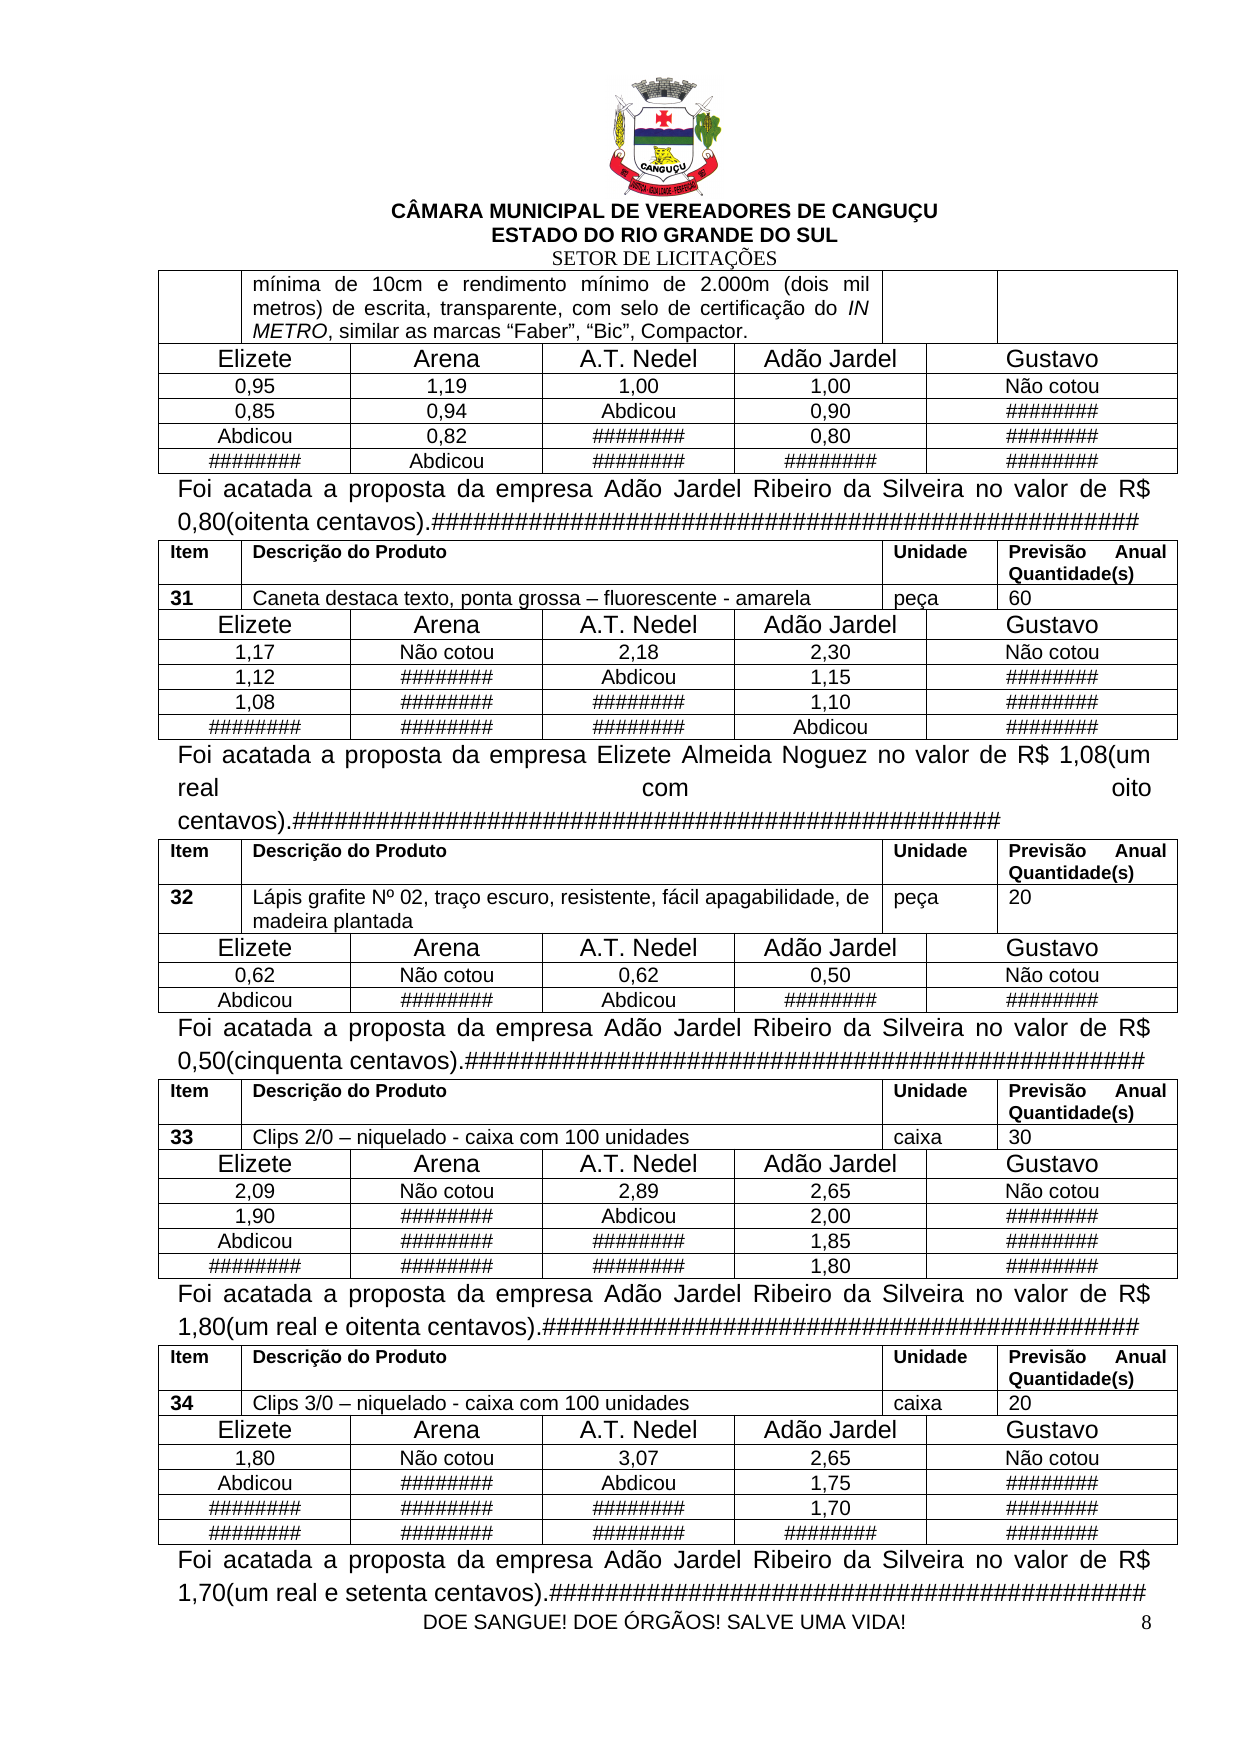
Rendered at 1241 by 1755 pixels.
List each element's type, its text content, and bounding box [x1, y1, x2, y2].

table_cell Elizete [159, 610, 350, 639]
table_cell Gustavo [927, 934, 1177, 962]
table_cell 1,00 [543, 374, 734, 398]
table_cell 0,95 [159, 374, 350, 398]
table_cell 20 [998, 885, 1177, 932]
table_cell Gustavo [927, 344, 1177, 373]
table_cell Abdicou [543, 399, 734, 423]
text Foi acatada a proposta da empresa Adão Jardel Ribeiro da Silveira no valor de R$ 0,50(cinquenta centavos).################################################# [177, 1013, 1152, 1075]
table_cell Elizete [159, 934, 350, 962]
table_cell ######## [351, 1520, 542, 1544]
table_cell ######## [351, 1204, 542, 1228]
table_cell ######## [543, 1495, 734, 1519]
table_header Previsão Anual Quantidade(s) [998, 1080, 1177, 1123]
table_cell Arena [351, 934, 542, 962]
table_cell Abdicou [159, 1470, 350, 1494]
table_cell ######## [543, 424, 734, 448]
table_cell 1,90 [159, 1204, 350, 1228]
table_cell ######## [927, 665, 1177, 689]
table_cell 0,94 [351, 399, 542, 423]
table_cell A.T. Nedel [543, 1416, 734, 1444]
table_cell Não cotou [927, 640, 1177, 664]
table_header Descrição do Produto [242, 1346, 882, 1389]
table_cell ######## [927, 715, 1177, 739]
table_cell ######## [927, 1229, 1177, 1253]
table_cell 33 [159, 1125, 241, 1148]
table_cell 1,80 [735, 1254, 926, 1278]
table_cell ######## [927, 1470, 1177, 1494]
table_cell ######## [351, 1470, 542, 1494]
table_cell 2,30 [735, 640, 926, 664]
table_cell 31 [159, 585, 241, 609]
table_cell 0,50 [735, 963, 926, 987]
table_cell Arena [351, 344, 542, 373]
table_cell 0,82 [351, 424, 542, 448]
table_cell ######## [927, 399, 1177, 423]
table_cell 34 [159, 1391, 241, 1414]
table_cell mínima de 10cm e rendimento mínimo de 2.000m (dois mil metros) de escrita, transparente, com selo de certificação do IN METRO, similar as marcas “Faber”, “Bic”, Compactor. [242, 271, 882, 343]
table_cell ######## [159, 449, 350, 473]
table_cell Clips 3/0 – niquelado - caixa com 100 unidades [242, 1391, 882, 1414]
table_cell 0,85 [159, 399, 350, 423]
table_cell 20 [998, 1391, 1177, 1414]
table_cell 1,70 [735, 1495, 926, 1519]
table_cell ######## [351, 988, 542, 1012]
table_cell ######## [351, 690, 542, 714]
table_cell ######## [543, 1520, 734, 1544]
table_cell ######## [351, 665, 542, 689]
table_cell Arena [351, 1150, 542, 1178]
table_cell Não cotou [351, 1445, 542, 1469]
table_cell Abdicou [543, 1204, 734, 1228]
table_cell caixa [883, 1125, 997, 1148]
table_cell ######## [735, 1520, 926, 1544]
table_cell [159, 271, 241, 343]
table_cell ######## [159, 1520, 350, 1544]
table_cell Elizete [159, 344, 350, 373]
table_header Descrição do Produto [242, 840, 882, 883]
table_cell Não cotou [927, 374, 1177, 398]
table_cell caixa [883, 1391, 997, 1414]
table_header Item [159, 1080, 241, 1123]
table_cell 1,85 [735, 1229, 926, 1253]
table_cell Lápis grafite Nº 02, traço escuro, resistente, fácil apagabilidade, de madeira plantada [242, 885, 882, 932]
table_cell Não cotou [927, 963, 1177, 987]
table_cell ######## [927, 449, 1177, 473]
table_cell Clips 2/0 – niquelado - caixa com 100 unidades [242, 1125, 882, 1148]
table_cell ######## [927, 1254, 1177, 1278]
table_cell A.T. Nedel [543, 934, 734, 962]
table_cell Não cotou [927, 1445, 1177, 1469]
table_header Unidade [883, 1346, 997, 1389]
table_cell 2,65 [735, 1179, 926, 1203]
table_cell 2,89 [543, 1179, 734, 1203]
table_cell 0,90 [735, 399, 926, 423]
table_cell Não cotou [351, 640, 542, 664]
table_cell ######## [543, 1254, 734, 1278]
table_cell Gustavo [927, 610, 1177, 639]
table_cell [998, 271, 1177, 343]
table_cell 30 [998, 1125, 1177, 1148]
text Foi acatada a proposta da empresa Adão Jardel Ribeiro da Silveira no valor de R$ 0,80(oitenta centavos).################################################### [177, 474, 1152, 536]
table_cell 2,18 [543, 640, 734, 664]
table_cell 1,10 [735, 690, 926, 714]
table_cell 0,80 [735, 424, 926, 448]
table_cell peça [883, 885, 997, 932]
table_cell Arena [351, 1416, 542, 1444]
table_cell 3,07 [543, 1445, 734, 1469]
table_cell Adão Jardel [735, 1150, 926, 1178]
table_cell Abdicou [159, 1229, 350, 1253]
table_cell Adão Jardel [735, 1416, 926, 1444]
table_cell peça [883, 585, 997, 609]
table_cell Abdicou [159, 424, 350, 448]
table_cell [883, 271, 997, 343]
table_header Previsão Anual Quantidade(s) [998, 840, 1177, 883]
text Foi acatada a proposta da empresa Elizete Almeida Noguez no valor de R$ 1,08(um real com oito centavos).################################################### [177, 740, 1152, 835]
table_cell ######## [159, 715, 350, 739]
table_cell Não cotou [351, 1179, 542, 1203]
table_cell ######## [351, 1495, 542, 1519]
table_header Item [159, 1346, 241, 1389]
table_cell ######## [543, 690, 734, 714]
table_cell ######## [543, 1229, 734, 1253]
table_cell 2,09 [159, 1179, 350, 1203]
table_cell Não cotou [351, 963, 542, 987]
text Foi acatada a proposta da empresa Adão Jardel Ribeiro da Silveira no valor de R$ 1,80(um real e oitenta centavos).########################################### [177, 1279, 1152, 1341]
table_cell Abdicou [543, 665, 734, 689]
table_cell 1,19 [351, 374, 542, 398]
table_cell Caneta destaca texto, ponta grossa – fluorescente - amarela [242, 585, 882, 609]
table_cell ######## [927, 1520, 1177, 1544]
table_cell Adão Jardel [735, 934, 926, 962]
table_cell ######## [735, 449, 926, 473]
table_cell Elizete [159, 1150, 350, 1178]
table_cell Abdicou [159, 988, 350, 1012]
table_cell Gustavo [927, 1416, 1177, 1444]
table_cell 0,62 [159, 963, 350, 987]
table_cell ######## [927, 1204, 1177, 1228]
table_cell ######## [159, 1495, 350, 1519]
table_cell 2,65 [735, 1445, 926, 1469]
table_cell Elizete [159, 1416, 350, 1444]
table_cell 32 [159, 885, 241, 932]
table_header Unidade [883, 840, 997, 883]
table_header Descrição do Produto [242, 541, 882, 584]
table_cell Abdicou [543, 988, 734, 1012]
table_cell ######## [543, 715, 734, 739]
table_cell A.T. Nedel [543, 344, 734, 373]
table_cell ######## [351, 715, 542, 739]
table_cell 0,62 [543, 963, 734, 987]
text Foi acatada a proposta da empresa Adão Jardel Ribeiro da Silveira no valor de R$ 1,70(um real e setenta centavos).########################################### [177, 1545, 1152, 1607]
table_cell Gustavo [927, 1150, 1177, 1178]
table_cell A.T. Nedel [543, 610, 734, 639]
table_cell 1,15 [735, 665, 926, 689]
table_cell Não cotou [927, 1179, 1177, 1203]
table_header Previsão Anual Quantidade(s) [998, 541, 1177, 584]
table_cell ######## [159, 1254, 350, 1278]
table_cell 1,08 [159, 690, 350, 714]
table_cell 60 [998, 585, 1177, 609]
table_header Item [159, 541, 241, 584]
table_cell 1,17 [159, 640, 350, 664]
table_header Descrição do Produto [242, 1080, 882, 1123]
table_header Unidade [883, 1080, 997, 1123]
table_cell ######## [351, 1229, 542, 1253]
table_cell ######## [351, 1254, 542, 1278]
table_cell Abdicou [351, 449, 542, 473]
table_cell 1,12 [159, 665, 350, 689]
table_cell Abdicou [735, 715, 926, 739]
table_cell ######## [927, 988, 1177, 1012]
table_header Previsão Anual Quantidade(s) [998, 1346, 1177, 1389]
table_cell ######## [927, 1495, 1177, 1519]
table_cell ######## [735, 988, 926, 1012]
table_cell Adão Jardel [735, 610, 926, 639]
table_cell 1,80 [159, 1445, 350, 1469]
table_cell Arena [351, 610, 542, 639]
table_header Unidade [883, 541, 997, 584]
table_cell ######## [543, 449, 734, 473]
table_cell Adão Jardel [735, 344, 926, 373]
table_cell A.T. Nedel [543, 1150, 734, 1178]
table_cell Abdicou [543, 1470, 734, 1494]
table_cell ######## [927, 690, 1177, 714]
table_cell ######## [927, 424, 1177, 448]
table_cell 2,00 [735, 1204, 926, 1228]
table_header Item [159, 840, 241, 883]
table_cell 1,00 [735, 374, 926, 398]
table_cell 1,75 [735, 1470, 926, 1494]
